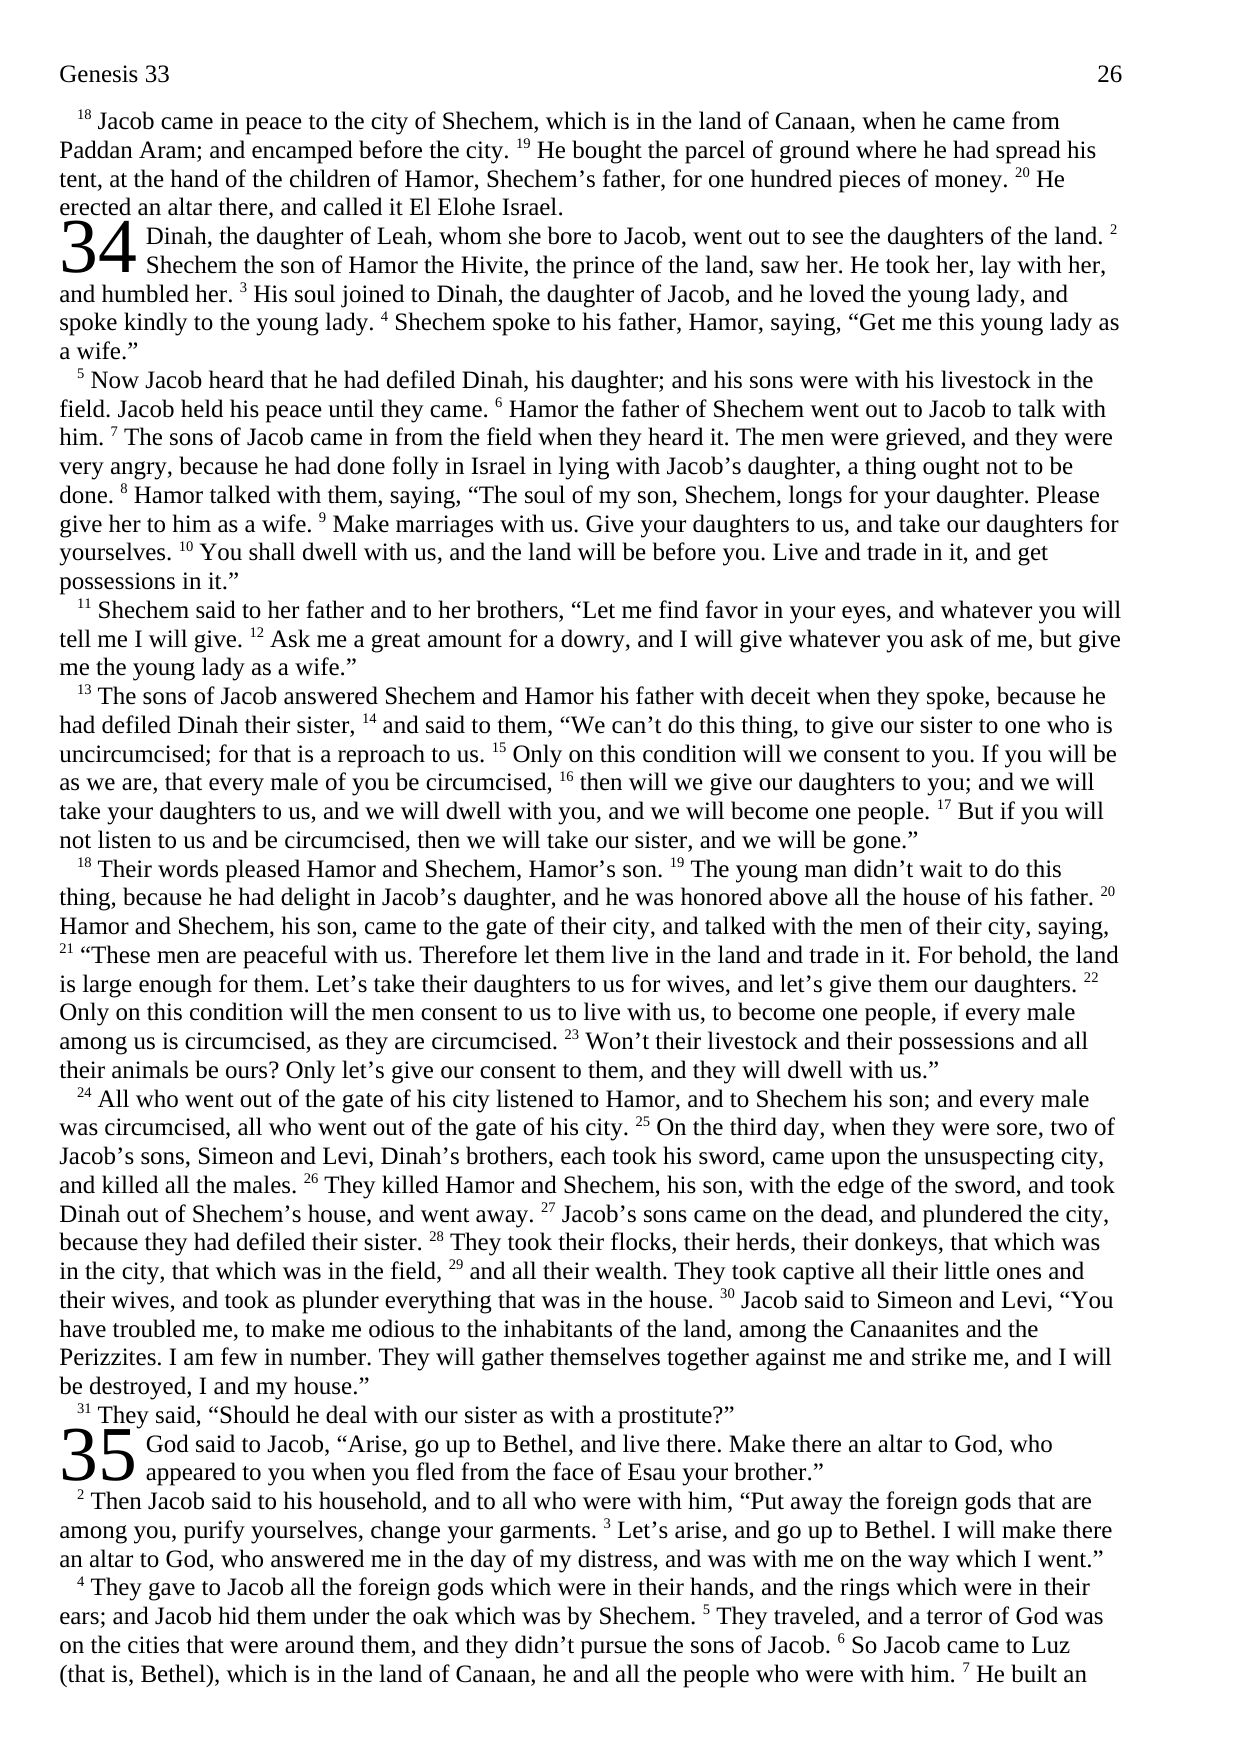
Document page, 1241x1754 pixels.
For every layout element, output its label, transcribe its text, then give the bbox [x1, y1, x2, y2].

text 35God said to Jacob, “Arise, go up to Bethel, and live there. Make there an altar to God, who appeared to you when you fled from the face of Esau your brother.” [59, 1429, 1122, 1486]
text 2 Then Jacob said to his household, and to all who were with him, “Put away the foreign gods that are among you, purify yourselves, change your garments. 3 Let’s arise, and go up to Bethel. I will make there an altar to God, who answered me in the day of my distress, and was with me on the way which I went.” [59, 1486, 1122, 1572]
text 18 Jacob came in peace to the city of Shechem, which is in the land of Canaan, when he came from Paddan Aram; and encamped before the city. 19 He bought the parcel of ground where he had spread his tent, at the hand of the children of Hamor, Shechem’s father, for one hundred pieces of money. 20 He erected an altar there, and called it El Elohe Israel. [59, 106, 1122, 221]
text 11 Shechem said to her father and to her brothers, “Let me find favor in your eyes, and whatever you will tell me I will give. 12 Ask me a great amount for a dowry, and I will give whatever you ask of me, but give me the young lady as a wife.” [59, 595, 1122, 681]
text 13 The sons of Jacob answered Shechem and Hamor his father with deceit when they spoke, because he had defiled Dinah their sister, 14 and said to them, “We can’t do this thing, to give our sister to one who is uncircumcised; for that is a reproach to us. 15 Only on this condition will we consent to you. If you will be as we are, that every male of you be circumcised, 16 then will we give our daughters to you; and we will take your daughters to us, and we will dwell with you, and we will become one people. 17 But if you will not listen to us and be circumcised, then we will take our sister, and we will be gone.” [59, 681, 1122, 854]
text 18 Their words pleased Hamor and Shechem, Hamor’s son. 19 The young man didn’t wait to do this thing, because he had delight in Jacob’s daughter, and he was honored above all the house of his father. 20 Hamor and Shechem, his son, came to the gate of their city, and talked with the men of their city, saying, 21 “These men are peaceful with us. Therefore let them live in the land and trade in it. For behold, the land is large enough for them. Let’s take their daughters to us for wives, and let’s give them our daughters. 22 Only on this condition will the men consent to us to live with us, to become one people, if every male among us is circumcised, as they are circumcised. 23 Won’t their livestock and their possessions and all their animals be ours? Only let’s give our consent to them, and they will dwell with us.” [59, 854, 1122, 1084]
text 34Dinah, the daughter of Leah, whom she bore to Jacob, went out to see the daughters of the land. 2 Shechem the son of Hamor the Hivite, the prince of the land, saw her. He took her, lay with her, and humbled her. 3 His soul joined to Dinah, the daughter of Jacob, and he loved the young lady, and spoke kindly to the young lady. 4 Shechem spoke to his father, Hamor, saying, “Get me this young lady as a wife.” [59, 221, 1122, 365]
text 31 They said, “Should he deal with our sister as with a prostitute?” [59, 1400, 1122, 1429]
text 24 All who went out of the gate of his city listened to Hamor, and to Shechem his son; and every male was circumcised, all who went out of the gate of his city. 25 On the third day, when they were sore, two of Jacob’s sons, Simeon and Levi, Dinah’s brothers, each took his sword, came upon the unsuspecting city, and killed all the males. 26 They killed Hamor and Shechem, his son, with the edge of the sword, and took Dinah out of Shechem’s house, and went away. 27 Jacob’s sons came on the dead, and plundered the city, because they had defiled their sister. 28 They took their flocks, their herds, their donkeys, that which was in the city, that which was in the field, 29 and all their wealth. They took captive all their little ones and their wives, and took as plunder everything that was in the house. 30 Jacob said to Simeon and Levi, “You have troubled me, to make me odious to the inhabitants of the land, among the Canaanites and the Perizzites. I am few in number. They will gather themselves together against me and strike me, and I will be destroyed, I and my house.” [59, 1084, 1122, 1400]
text 4 They gave to Jacob all the foreign gods which were in their hands, and the rings which were in their ears; and Jacob hid them under the oak which was by Shechem. 5 They traveled, and a terror of God was on the cities that were around them, and they didn’t pursue the sons of Jacob. 6 So Jacob came to Luz (that is, Bethel), which is in the land of Canaan, he and all the people who were with him. 7 He built an [59, 1572, 1122, 1687]
text 5 Now Jacob heard that he had defiled Dinah, his daughter; and his sons were with his livestock in the field. Jacob held his peace until they came. 6 Hamor the father of Shechem went out to Jacob to talk with him. 7 The sons of Jacob came in from the field when they heard it. The men were grieved, and they were very angry, because he had done folly in Israel in lying with Jacob’s daughter, a thing ought not to be done. 8 Hamor talked with them, saying, “The soul of my son, Shechem, longs for your daughter. Please give her to him as a wife. 9 Make marriages with us. Give your daughters to us, and take our daughters for yourselves. 10 You shall dwell with us, and the land will be before you. Live and trade in it, and get possessions in it.” [59, 365, 1122, 595]
